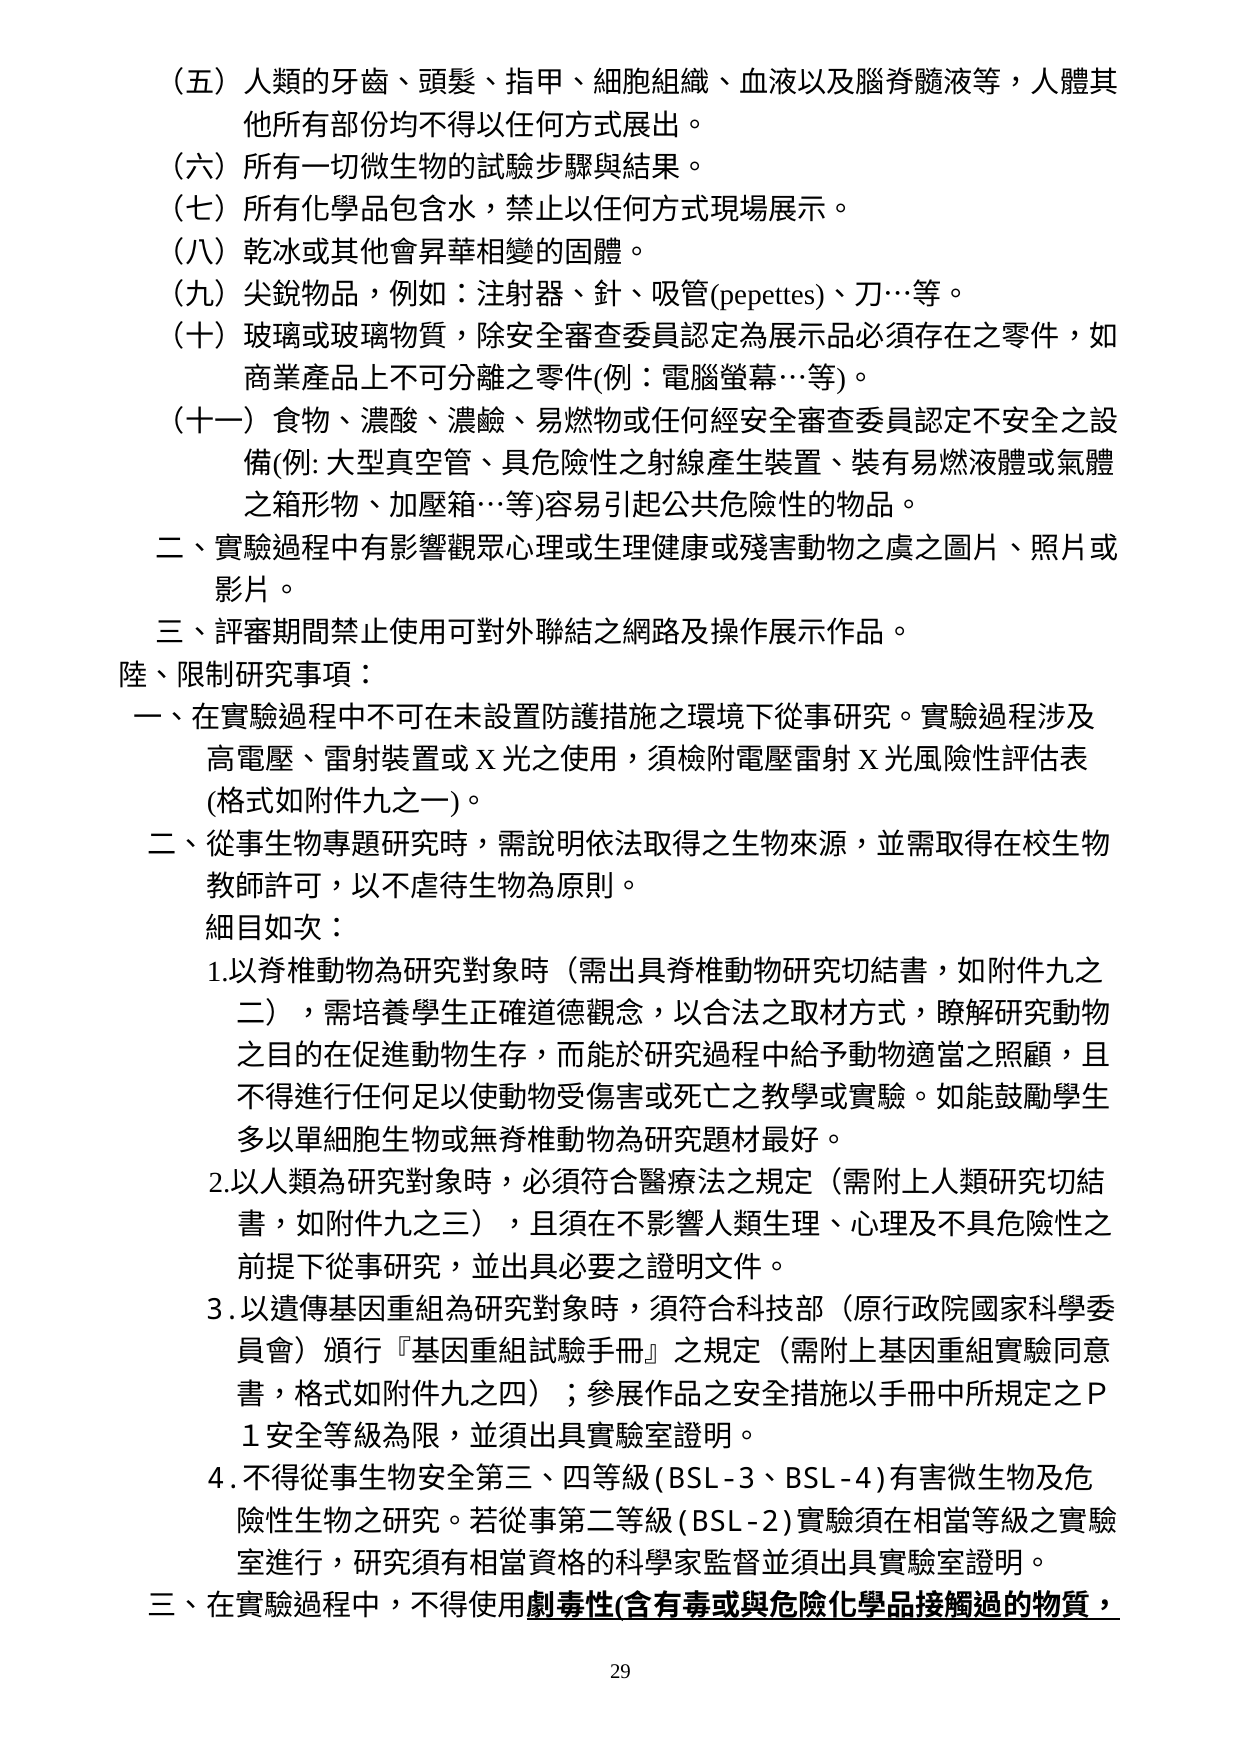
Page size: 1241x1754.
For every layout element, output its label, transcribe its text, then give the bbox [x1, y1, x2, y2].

text （五）人類的牙齒、頭髮、指甲、細胞組織、血液以及腦脊髓液等，人體其他所有部份均不得以任何方式展出。 [156, 59, 1122, 144]
text （九）尖銳物品，例如：注射器、針、吸管(pepettes)、刀…等。 [156, 271, 1122, 313]
text （七）所有化學品包含水，禁止以任何方式現場展示。 [156, 186, 1122, 228]
text 2.以人類為研究對象時，必須符合醫療法之規定（需附上人類研究切結書，如附件九之三），且須在不影響人類生理、心理及不具危險性之前提下從事研究，並出具必要之證明文件。 [208, 1159, 1122, 1286]
text （十一）食物、濃酸、濃鹼、易燃物或任何經安全審查委員認定不安全之設備(例: 大型真空管、具危險性之射線產生裝置、裝有易燃液體或氣體之箱形物、加壓箱…等)容易引起公共危險性的物品。 [156, 397, 1122, 524]
text 一、在實驗過程中不可在未設置防護措施之環境下從事研究。實驗過程涉及高電壓、雷射裝置或X光之使用，須檢附電壓雷射X光風險性評估表(格式如附件九之一)。 [118, 693, 1122, 820]
text 3.以遺傳基因重組為研究對象時，須符合科技部（原行政院國家科學委員會）頒行『基因重組試驗手冊』之規定（需附上基因重組實驗同意書，格式如附件九之四）；參展作品之安全措施以手冊中所規定之Ｐ１安全等級為限，並須出具實驗室證明。 [206, 1286, 1122, 1455]
text 二、實驗過程中有影響觀眾心理或生理健康或殘害動物之虞之圖片、照片或影片。 [156, 524, 1122, 609]
text 細目如次： [206, 905, 1122, 947]
text （十）玻璃或玻璃物質，除安全審查委員認定為展示品必須存在之零件，如商業產品上不可分離之零件(例：電腦螢幕…等)。 [156, 313, 1122, 397]
text 三、在實驗過程中，不得使用劇毒性(含有毒或與危險化學品接觸過的物質，經專業的淨化過程且有文件證明其淨化是有效的，不在此限)、爆炸性、放射性(不含X光繞射)、致癌性或引起突變性及麻禁藥之物品。 [147, 1582, 1122, 1624]
text 1.以脊椎動物為研究對象時（需出具脊椎動物研究切結書，如附件九之二），需培養學生正確道德觀念，以合法之取材方式，瞭解研究動物之目的在促進動物生存，而能於研究過程中給予動物適當之照顧，且不得進行任何足以使動物受傷害或死亡之教學或實驗。如能鼓勵學生多以單細胞生物或無脊椎動物為研究題材最好。 [207, 947, 1122, 1159]
text （六）所有一切微生物的試驗步驟與結果。 [156, 144, 1122, 186]
text 4.不得從事生物安全第三、四等級(BSL-3、BSL-4)有害微生物及危險性生物之研究。若從事第二等級(BSL-2)實驗須在相當等級之實驗室進行，研究須有相當資格的科學家監督並須出具實驗室證明。 [207, 1455, 1122, 1582]
text 三、評審期間禁止使用可對外聯結之網路及操作展示作品。 [156, 609, 1122, 651]
text （八）乾冰或其他會昇華相變的固體。 [156, 228, 1122, 271]
text 陸、限制研究事項： [118, 651, 1122, 693]
text 二、從事生物專題研究時，需說明依法取得之生物來源，並需取得在校生物教師許可，以不虐待生物為原則。 [147, 820, 1122, 905]
